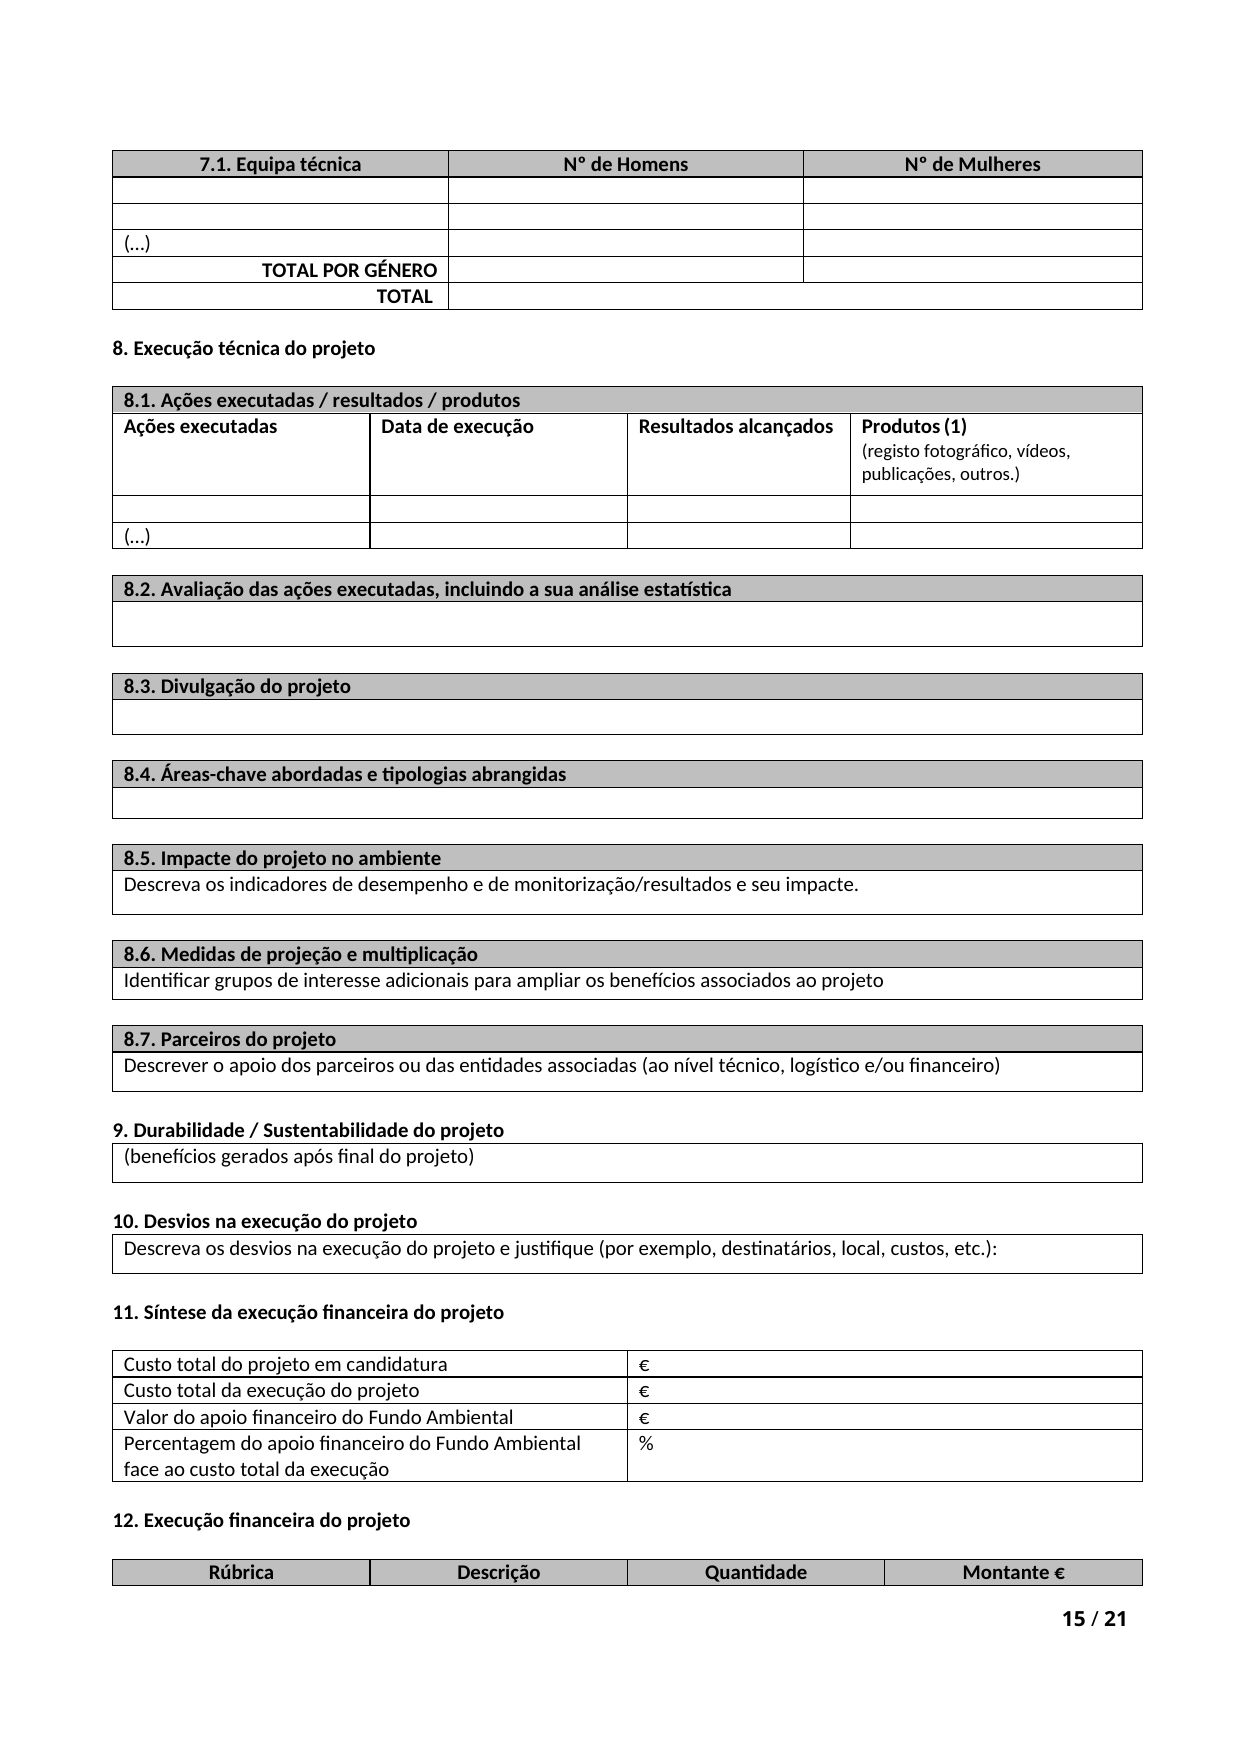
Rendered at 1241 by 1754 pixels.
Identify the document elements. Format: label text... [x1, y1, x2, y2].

table_cell Resultados alcançados [628, 414, 850, 495]
text 10. Desvios na execução do projeto [112, 1208, 1128, 1234]
table_cell [113, 788, 1142, 817]
table_cell % [628, 1430, 1142, 1481]
table_cell [851, 523, 1142, 548]
table_cell Descreva os indicadores de desempenho e de monitorização/resultados e seu impacte. [113, 871, 1142, 914]
table_header Nº de Homens [449, 151, 803, 176]
table_cell Percentagem do apoio financeiro do Fundo Ambiental face ao custo total da execução [113, 1430, 627, 1481]
table_cell [113, 178, 448, 203]
table_header 8.6. Medidas de projeção e multiplicação [113, 941, 1142, 967]
table_header € [628, 1351, 1142, 1376]
table_cell € [628, 1404, 1142, 1429]
table_header Montante € [885, 1560, 1142, 1585]
table_cell [113, 496, 369, 522]
table_cell Produtos (1) (registo fotográfico, vídeos, publicações, outros.) [851, 414, 1142, 495]
table_cell Ações executadas [113, 414, 369, 495]
text 12. Execução financeira do projeto [112, 1508, 1128, 1533]
table_cell Custo total da execução do projeto [113, 1378, 627, 1403]
table_header 7.1. Equipa técnica [113, 151, 448, 176]
table_header Nº de Mulheres [804, 151, 1142, 176]
table_cell € [628, 1378, 1142, 1403]
table_cell (…) [113, 523, 369, 548]
table_cell Descrever o apoio dos parceiros ou das entidades associadas (ao nível técnico, logístico e/ou financeiro) [113, 1053, 1142, 1091]
table_cell [804, 204, 1142, 229]
table_cell [804, 230, 1142, 256]
text 8. Execução técnica do projeto [112, 335, 1128, 361]
table_cell [113, 602, 1142, 646]
table_cell [449, 257, 803, 282]
table_header 8.2. Avaliação das ações executadas, incluindo a sua análise estatística [113, 576, 1142, 601]
table_cell [628, 496, 850, 522]
table_cell [113, 204, 448, 229]
table_cell Identificar grupos de interesse adicionais para ampliar os benefícios associados ao projeto [113, 968, 1142, 998]
table_cell [628, 523, 850, 548]
table_cell [851, 496, 1142, 522]
table_cell [113, 700, 1142, 734]
table_cell [449, 178, 803, 203]
table_header Rúbrica [113, 1560, 369, 1585]
table_header Descreva os desvios na execução do projeto e justifique (por exemplo, destinatários, local, custos, etc.): [113, 1235, 1142, 1273]
table_cell [804, 178, 1142, 203]
table_cell [449, 283, 1142, 309]
table_header Custo total do projeto em candidatura [113, 1351, 627, 1376]
table_header 8.1. Ações executadas / resultados / produtos [113, 387, 1142, 412]
table_header 8.3. Divulgação do projeto [113, 674, 1142, 699]
table_cell TOTAL [113, 283, 448, 309]
text 9. Durabilidade / Sustentabilidade do projeto [112, 1117, 1128, 1143]
table_header Descrição [371, 1560, 627, 1585]
table_cell [449, 230, 803, 256]
table_header 8.4. Áreas-chave abordadas e tipologias abrangidas [113, 761, 1142, 787]
table_cell [371, 523, 627, 548]
table_cell TOTAL POR GÉNERO [113, 257, 448, 282]
table_cell Valor do apoio financeiro do Fundo Ambiental [113, 1404, 627, 1429]
table_header 8.5. Impacte do projeto no ambiente [113, 845, 1142, 870]
table_cell (…) [113, 230, 448, 256]
table_cell [449, 204, 803, 229]
table_header (benefícios gerados após final do projeto) [113, 1144, 1142, 1182]
table_cell Data de execução [371, 414, 627, 495]
table_cell [804, 257, 1142, 282]
table_header 8.7. Parceiros do projeto [113, 1026, 1142, 1051]
table_header Quantidade [628, 1560, 884, 1585]
text 11. Síntese da execução financeira do projeto [112, 1299, 1128, 1324]
table_cell [371, 496, 627, 522]
